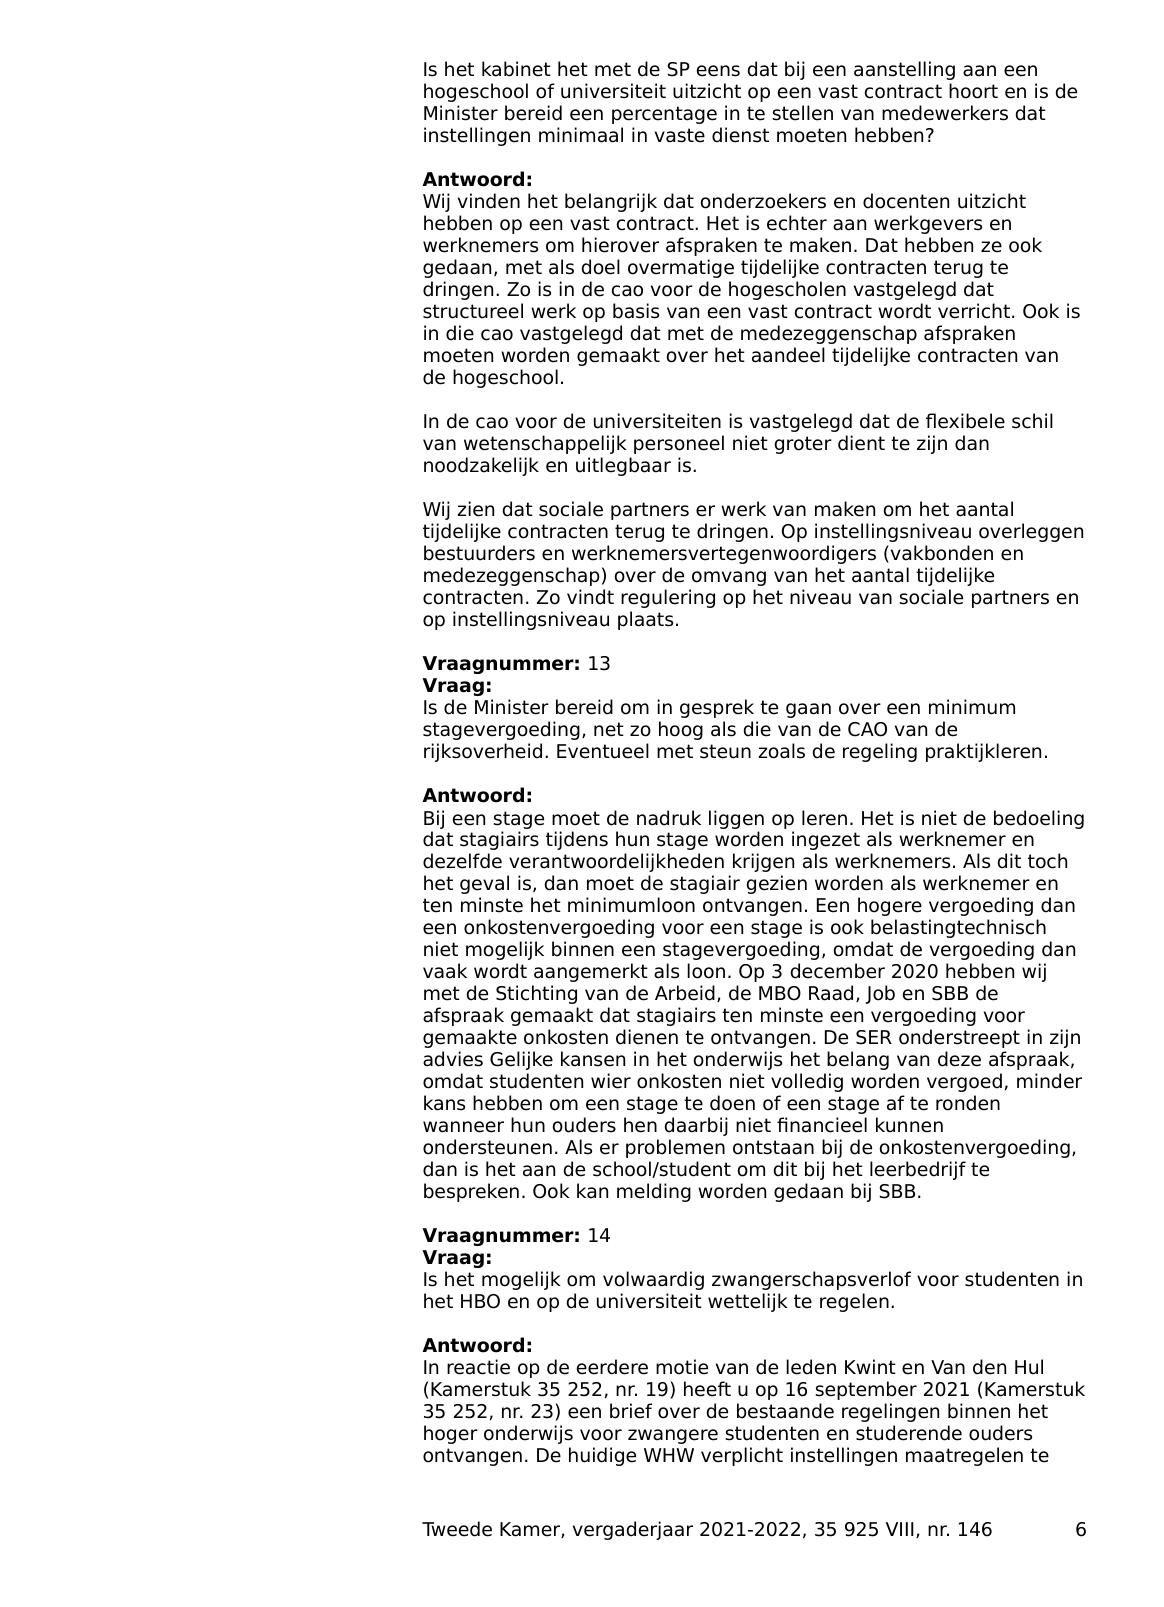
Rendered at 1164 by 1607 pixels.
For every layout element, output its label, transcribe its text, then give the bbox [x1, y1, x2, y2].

text In reactie op de eerdere motie van de leden Kwint en Van den Hul (Kamerstuk 35 252, nr. 19) heeft u op 16 september 2021 (Kamerstuk 35 252, nr. 23) een brief over de bestaande regelingen binnen het hoger onderwijs voor zwangere studenten en studerende ouders ontvangen. De huidige WHW verplicht instellingen maatregelen te [422, 1357, 1087, 1467]
text Is de Minister bereid om in gesprek te gaan over een minimum stagevergoeding, net zo hoog als die van de CAO van de rijksoverheid. Eventueel met steun zoals de regeling praktijkleren. [422, 697, 1087, 763]
text Antwoord: [422, 169, 1087, 191]
text Vraag: [422, 675, 1087, 697]
text Antwoord: [422, 1335, 1087, 1357]
text Wij zien dat sociale partners er werk van maken om het aantal tijdelijke contracten terug te dringen. Op instellingsniveau overleggen bestuurders en werknemersvertegenwoordigers (vakbonden en medezeggenschap) over de omvang van het aantal tijdelijke contracten. Zo vindt regulering op het niveau van sociale partners en op instellingsniveau plaats. [422, 499, 1087, 631]
text Bij een stage moet de nadruk liggen op leren. Het is niet de bedoeling dat stagiairs tijdens hun stage worden ingezet als werknemer en dezelfde verantwoordelijkheden krijgen als werknemers. Als dit toch het geval is, dan moet de stagiair gezien worden als werknemer en ten minste het minimumloon ontvangen. Een hogere vergoeding dan een onkostenvergoeding voor een stage is ook belastingtechnisch niet mogelijk binnen een stagevergoeding, omdat de vergoeding dan vaak wordt aangemerkt als loon. Op 3 december 2020 hebben wij met de Stichting van de Arbeid, de MBO Raad, Job en SBB de afspraak gemaakt dat stagiairs ten minste een vergoeding voor gemaakte onkosten dienen te ontvangen. De SER onderstreept in zijn advies Gelijke kansen in het onderwijs het belang van deze afspraak, omdat studenten wier onkosten niet volledig worden vergoed, minder kans hebben om een stage te doen of een stage af te ronden wanneer hun ouders hen daarbij niet financieel kunnen ondersteunen. Als er problemen ontstaan bij de onkostenvergoeding, dan is het aan de school/student om dit bij het leerbedrijf te bespreken. Ook kan melding worden gedaan bij SBB. [422, 807, 1087, 1203]
text Vraag: [422, 1247, 1087, 1269]
text Is het kabinet het met de SP eens dat bij een aanstelling aan een hogeschool of universiteit uitzicht op een vast contract hoort en is de Minister bereid een percentage in te stellen van medewerkers dat instellingen minimaal in vaste dienst moeten hebben? [422, 59, 1087, 147]
text Is het mogelijk om volwaardig zwangerschapsverlof voor studenten in het HBO en op de universiteit wettelijk te regelen. [422, 1269, 1087, 1313]
text Vraagnummer: 14 [422, 1225, 1087, 1247]
text In de cao voor de universiteiten is vastgelegd dat de flexibele schil van wetenschappelijk personeel niet groter dient te zijn dan noodzakelijk en uitlegbaar is. [422, 411, 1087, 477]
text Antwoord: [422, 785, 1087, 807]
text Wij vinden het belangrijk dat onderzoekers en docenten uitzicht hebben op een vast contract. Het is echter aan werkgevers en werknemers om hierover afspraken te maken. Dat hebben ze ook gedaan, met als doel overmatige tijdelijke contracten terug te dringen. Zo is in de cao voor de hogescholen vastgelegd dat structureel werk op basis van een vast contract wordt verricht. Ook is in die cao vastgelegd dat met de medezeggenschap afspraken moeten worden gemaakt over het aandeel tijdelijke contracten van de hogeschool. [422, 191, 1087, 389]
text Vraagnummer: 13 [422, 653, 1087, 675]
